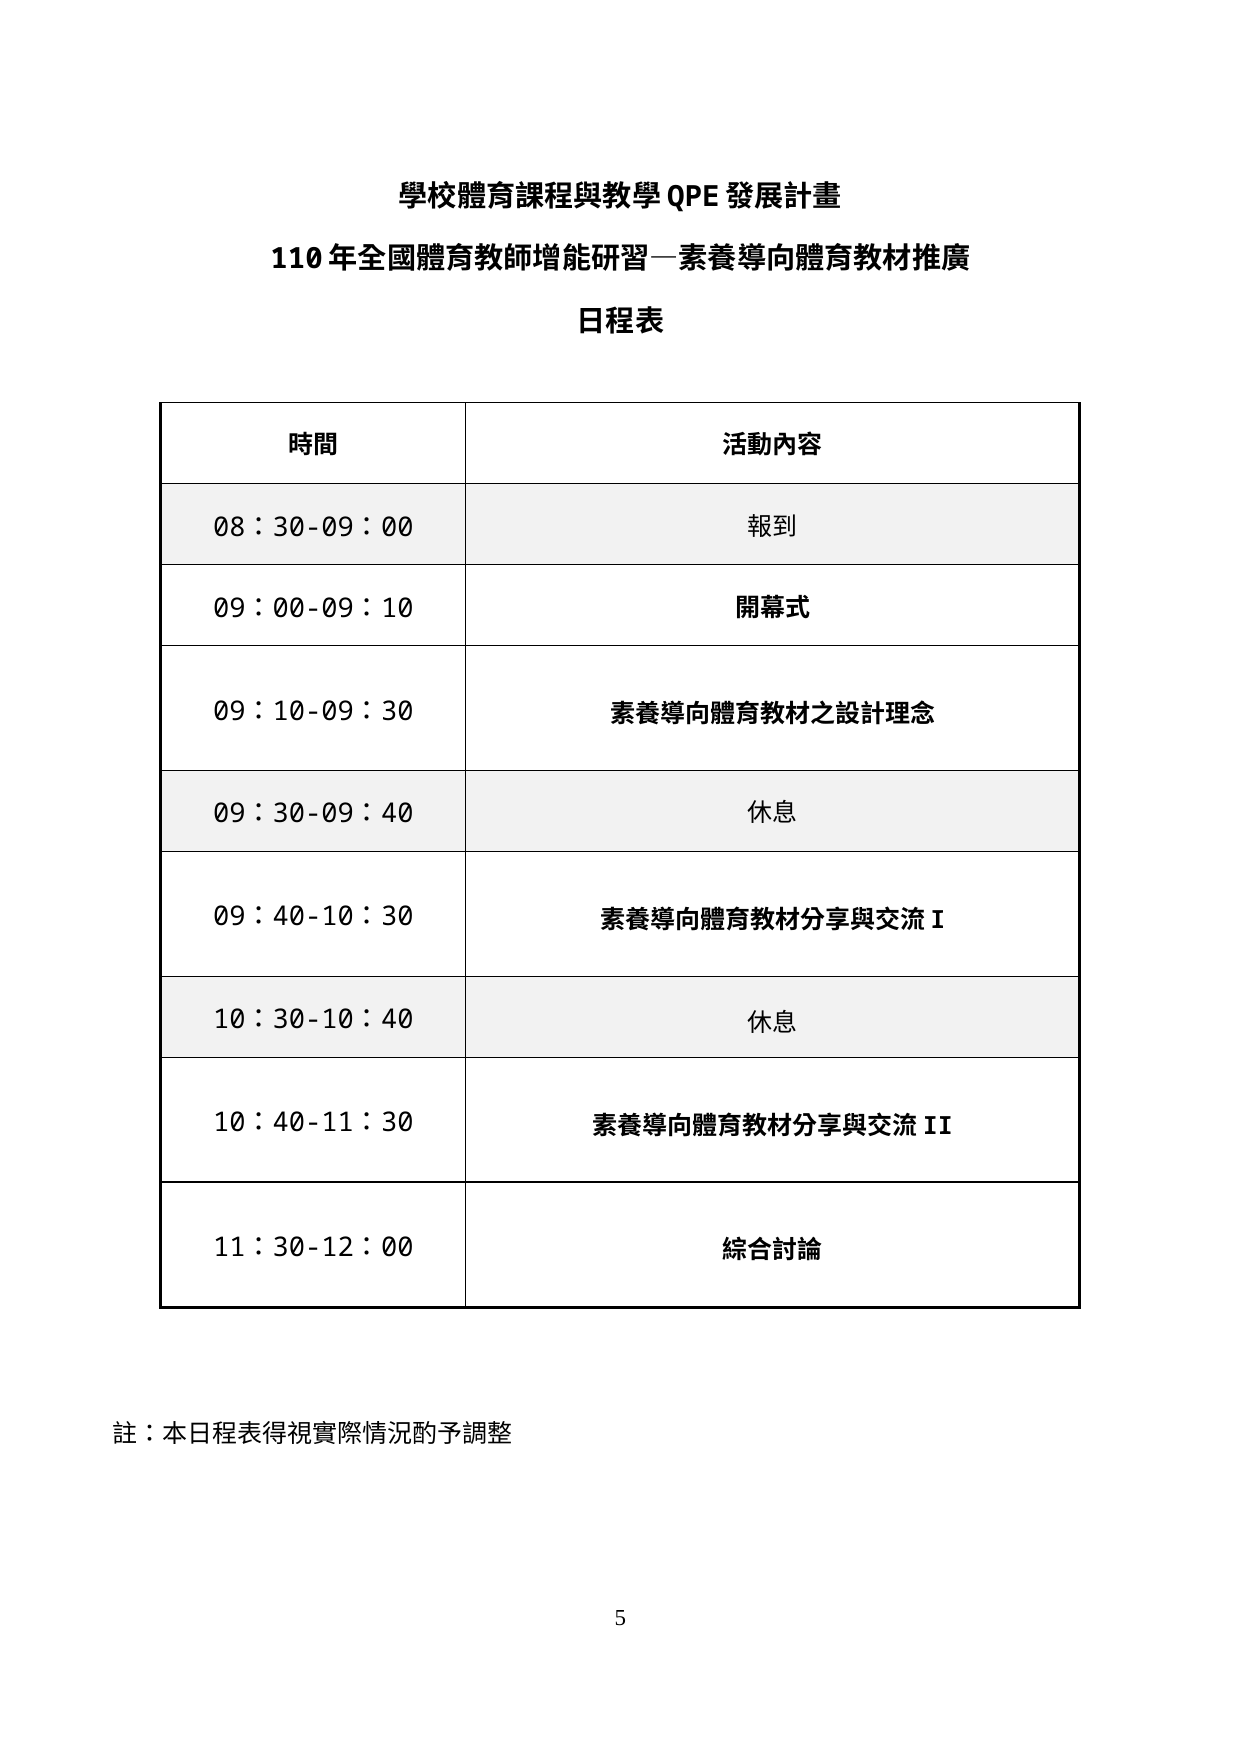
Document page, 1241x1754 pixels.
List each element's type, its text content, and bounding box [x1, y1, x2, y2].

table_header 時間 [162, 403, 465, 483]
table_cell 開幕式 [466, 565, 1078, 645]
table_cell 10：30-10：40 [162, 977, 465, 1057]
table_cell 09：00-09：10 [162, 565, 465, 645]
table_header 活動內容 [466, 403, 1078, 483]
table_cell 素養導向體育教材分享與交流II [466, 1058, 1078, 1181]
text 日程表 [112, 277, 1128, 339]
table_cell 休息 [466, 771, 1078, 851]
table_cell 素養導向體育教材之設計理念 [466, 646, 1078, 770]
text 110年全國體育教師增能研習—素養導向體育教材推廣 [112, 214, 1128, 277]
table_cell 綜合討論 [466, 1183, 1078, 1306]
table_cell 08：30-09：00 [162, 484, 465, 564]
text 註：本日程表得視實際情況酌予調整 [112, 1390, 1128, 1453]
table_cell 素養導向體育教材分享與交流I [466, 852, 1078, 976]
table_cell 09：40-10：30 [162, 852, 465, 976]
table_cell 報到 [466, 484, 1078, 564]
table_cell 09：30-09：40 [162, 771, 465, 851]
table_cell 11：30-12：00 [162, 1183, 465, 1306]
table_cell 休息 [466, 977, 1078, 1057]
table_cell 09：10-09：30 [162, 646, 465, 770]
text 學校體育課程與教學QPE發展計畫 [112, 152, 1128, 214]
table_cell 10：40-11：30 [162, 1058, 465, 1181]
